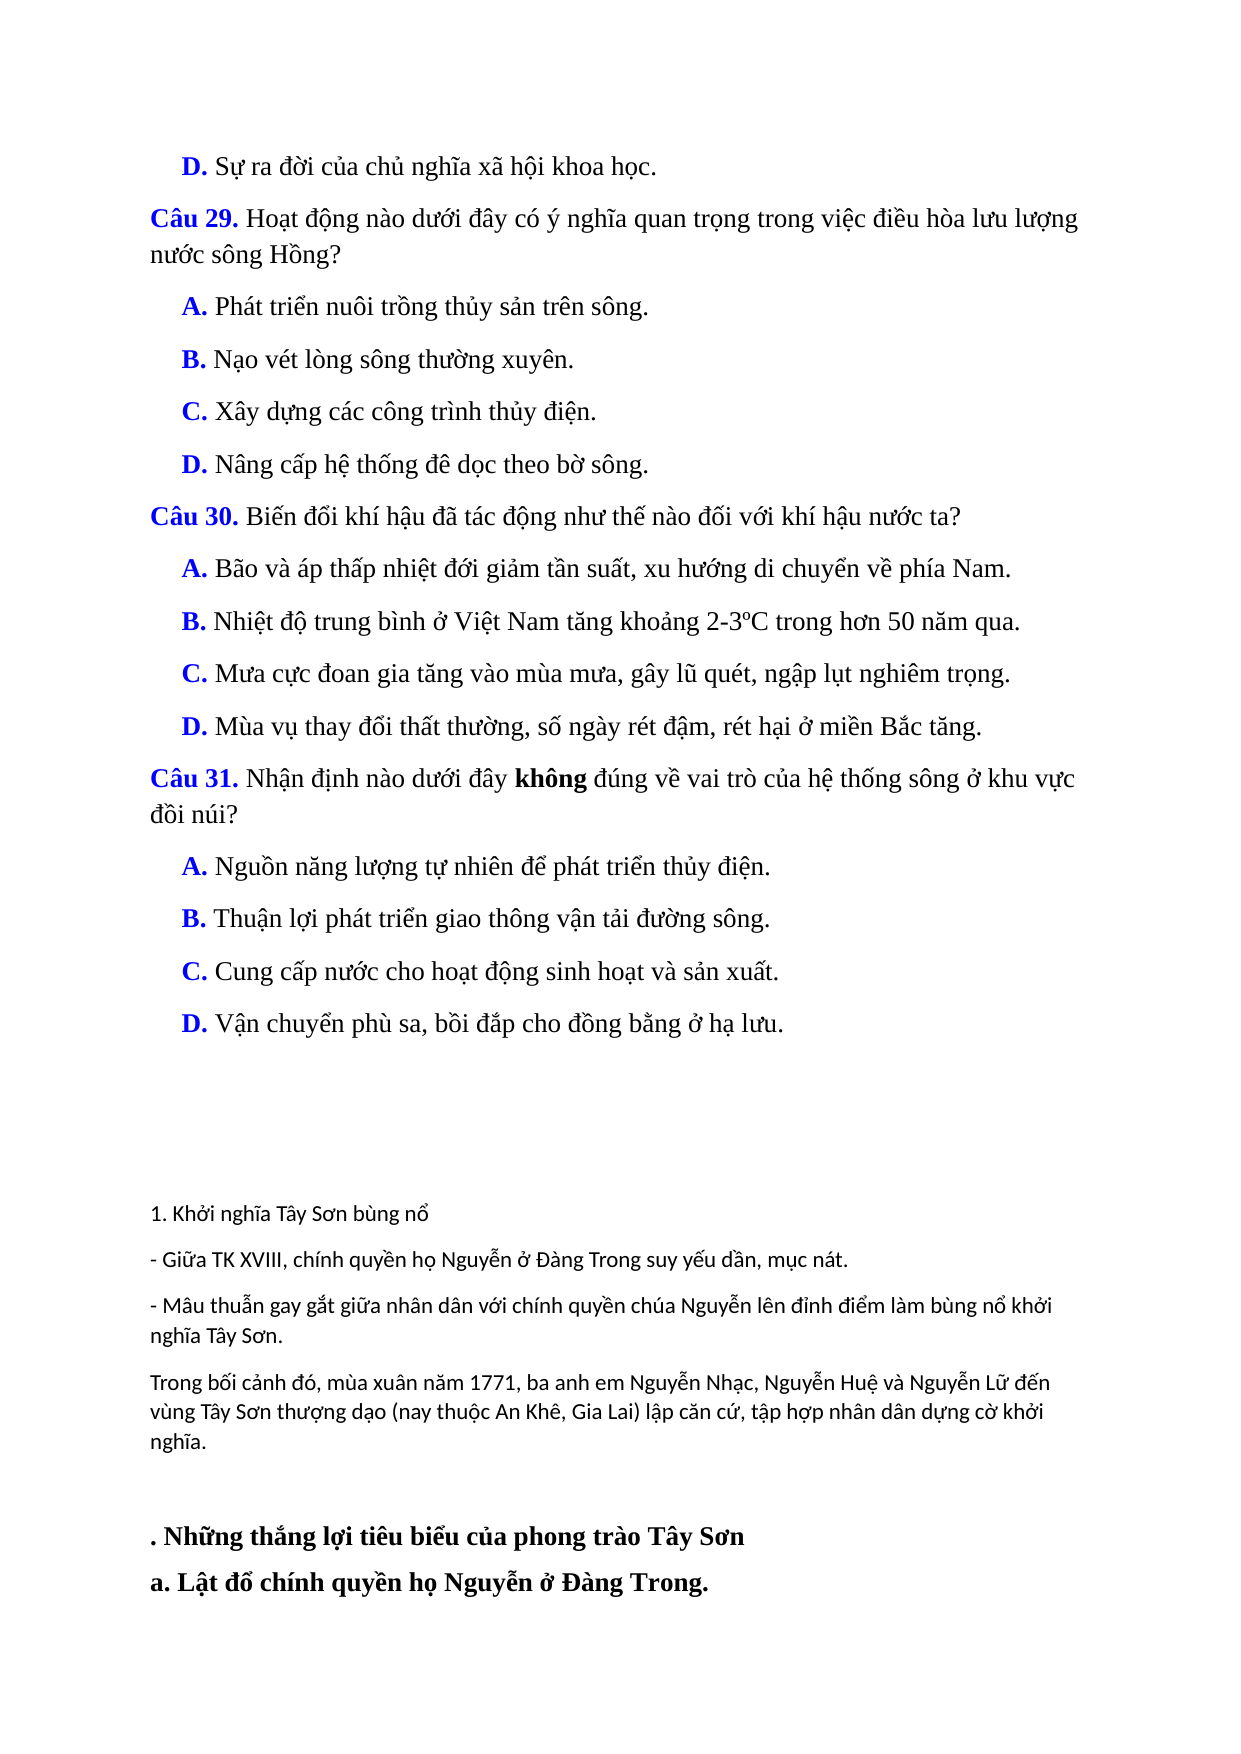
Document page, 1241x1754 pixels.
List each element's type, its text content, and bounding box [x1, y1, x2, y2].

text Câu 30. Biến đổi khí hậu đã tác động như thế nào đối với khí hậu nước ta? [150, 500, 1090, 531]
text D. Nâng cấp hệ thống đê dọc theo bờ sông. [181, 448, 1090, 479]
text D. Mùa vụ thay đổi thất thường, số ngày rét đậm, rét hại ở miền Bắc tăng. [181, 710, 1090, 741]
text Trong bối cảnh đó, mùa xuân năm 1771, ba anh em Nguyễn Nhạc, Nguyễn Huệ và Nguyễn Lữ đến vùng Tây Sơn thượng dạo (nay thuộc An Khê, Gia Lai) lập căn cứ, tập hợp nhân dân dựng cờ khởi nghĩa. [150, 1368, 1090, 1455]
text . Những thắng lợi tiêu biểu của phong trào Tây Sơn [150, 1520, 1090, 1551]
text - Giữa TK XVIII, chính quyền họ Nguyễn ở Đàng Trong suy yếu dần, mục nát. [150, 1245, 1090, 1273]
text A. Bão và áp thấp nhiệt đới giảm tần suất, xu hướng di chuyển về phía Nam. [181, 552, 1090, 584]
text B. Nạo vét lòng sông thường xuyên. [181, 343, 1090, 374]
text C. Mưa cực đoan gia tăng vào mùa mưa, gây lũ quét, ngập lụt nghiêm trọng. [181, 657, 1090, 688]
text B. Nhiệt độ trung bình ở Việt Nam tăng khoảng 2-3ºC trong hơn 50 năm qua. [181, 605, 1090, 636]
text Câu 29. Hoạt động nào dưới đây có ý nghĩa quan trọng trong việc điều hòa lưu lượng nước sông Hồng? [150, 202, 1090, 269]
text - Mâu thuẫn gay gắt giữa nhân dân với chính quyền chúa Nguyễn lên đỉnh điểm làm bùng nổ khởi nghĩa Tây Sơn. [150, 1292, 1090, 1349]
text C. Cung cấp nước cho hoạt động sinh hoạt và sản xuất. [181, 955, 1090, 986]
text 1. Khởi nghĩa Tây Sơn bùng nổ [150, 1199, 1090, 1227]
text D. Sự ra đời của chủ nghĩa xã hội khoa học. [181, 150, 1090, 181]
text C. Xây dựng các công trình thủy điện. [181, 395, 1090, 426]
text Câu 31. Nhận định nào dưới đây không đúng về vai trò của hệ thống sông ở khu vực đồi núi? [150, 762, 1090, 829]
text A. Nguồn năng lượng tự nhiên để phát triển thủy điện. [181, 850, 1090, 881]
text B. Thuận lợi phát triển giao thông vận tải đường sông. [181, 903, 1090, 934]
text a. Lật đổ chính quyền họ Nguyễn ở Đàng Trong. [150, 1566, 1090, 1597]
text D. Vận chuyển phù sa, bồi đắp cho đồng bằng ở hạ lưu. [181, 1007, 1090, 1038]
text A. Phát triển nuôi trồng thủy sản trên sông. [181, 291, 1090, 322]
